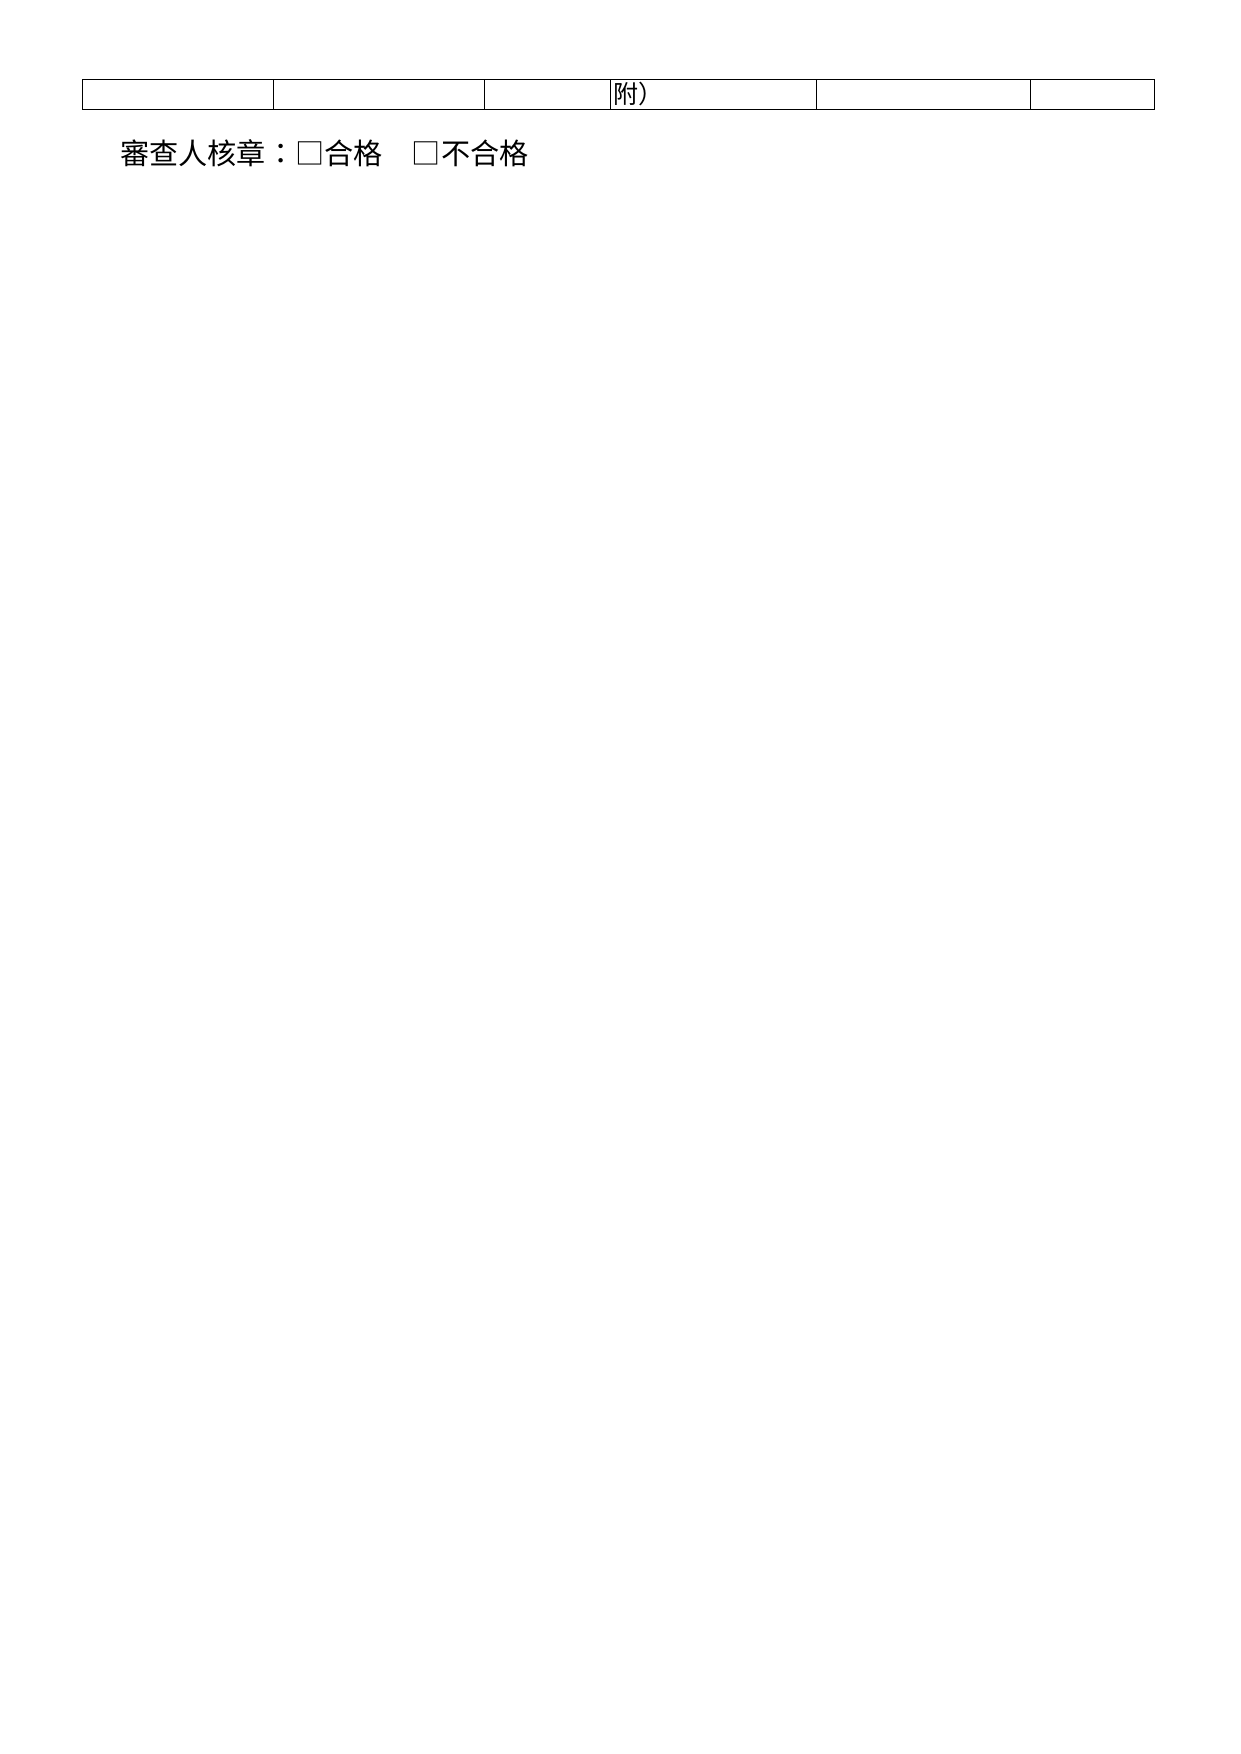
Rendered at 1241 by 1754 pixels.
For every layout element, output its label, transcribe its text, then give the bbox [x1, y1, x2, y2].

table_cell [83, 80, 273, 109]
table_cell [817, 80, 1030, 109]
table_cell [485, 80, 610, 109]
table_cell 附） [611, 80, 816, 109]
table_cell [1031, 80, 1154, 109]
text 審查人核章：□合格 □不合格 [116, 110, 1122, 173]
table_cell [274, 80, 484, 109]
